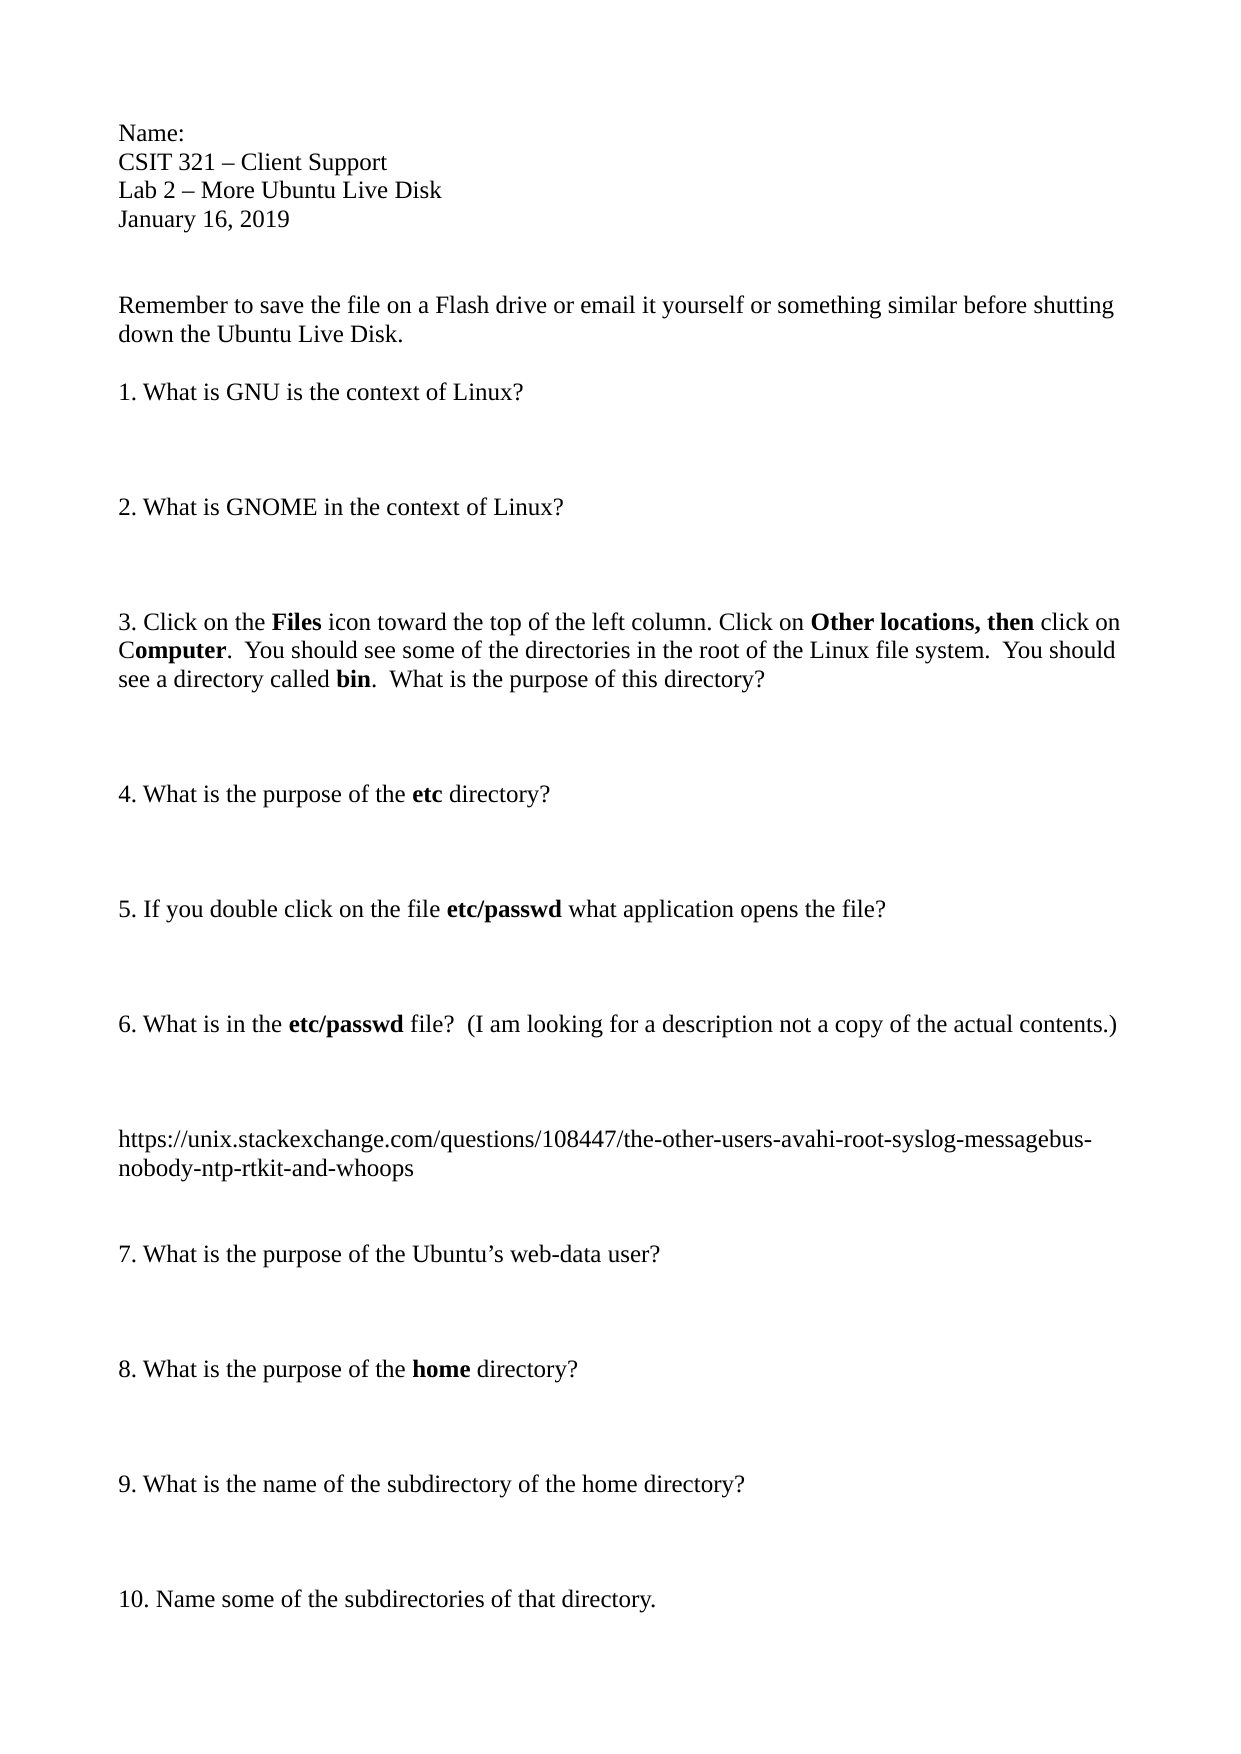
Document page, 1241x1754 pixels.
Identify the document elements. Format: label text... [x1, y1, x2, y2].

text 8. What is the purpose of the home directory? [118, 1354, 1122, 1383]
text January 16, 2019 [118, 204, 1122, 233]
text 5. If you double click on the file etc/passwd what application opens the file? [118, 894, 1122, 923]
text 4. What is the purpose of the etc directory? [118, 779, 1122, 808]
text 2. What is GNOME in the context of Linux? [118, 492, 1122, 521]
text 7. What is the purpose of the Ubuntu’s web-data user? [118, 1239, 1122, 1268]
text 6. What is in the etc/passwd file? (I am looking for a description not a copy of the actual contents.) [118, 1009, 1122, 1038]
text CSIT 321 – Client Support [118, 147, 1122, 176]
text 1. What is GNU is the context of Linux? [118, 377, 1122, 406]
text Name: [118, 118, 1122, 147]
text 10. Name some of the subdirectories of that directory. [118, 1584, 1122, 1613]
text 3. Click on the Files icon toward the top of the left column. Click on Other locations, then click on Computer. You should see some of the directories in the root of the Linux file system. You should see a directory called bin. What is the purpose of this directory? [118, 607, 1122, 693]
text 9. What is the name of the subdirectory of the home directory? [118, 1469, 1122, 1498]
text Lab 2 – More Ubuntu Live Disk [118, 176, 1122, 204]
text Remember to save the file on a Flash drive or email it yourself or something similar before shutting down the Ubuntu Live Disk. [118, 291, 1122, 348]
text https://unix.stackexchange.com/questions/108447/the-other-users-avahi-root-syslog-messagebus-nobody-ntp-rtkit-and-whoops [118, 1124, 1122, 1182]
